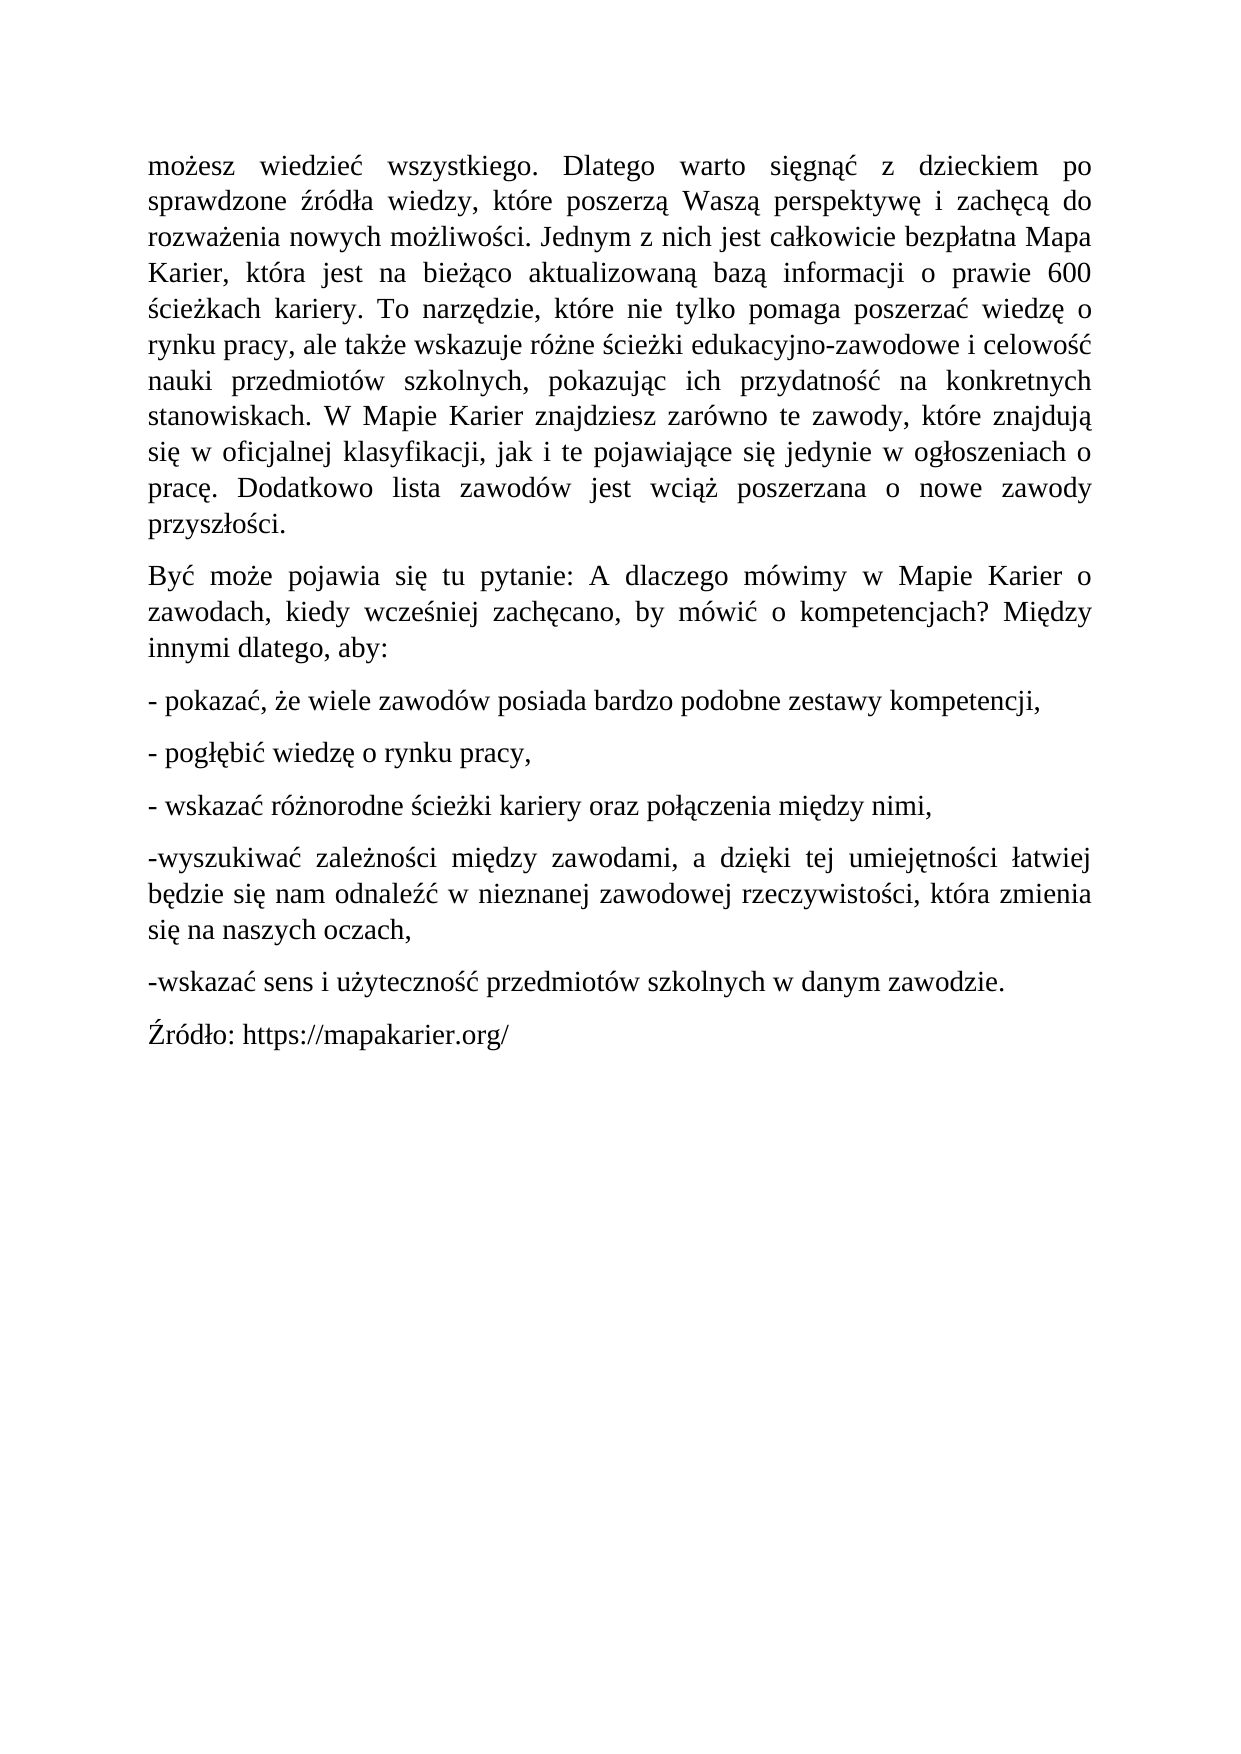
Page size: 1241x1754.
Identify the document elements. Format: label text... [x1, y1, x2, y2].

text - pokazać, że wiele zawodów posiada bardzo podobne zestawy kompetencji, [148, 683, 1093, 716]
text -wyszukiwać zależności między zawodami, a dzięki tej umiejętności łatwiej będzie się nam odnaleźć w nieznanej zawodowej rzeczywistości, która zmienia się na naszych oczach, [148, 840, 1093, 945]
text Być może pojawia się tu pytanie: A dlaczego mówimy w Mapie Karier o zawodach, kiedy wcześniej zachęcano, by mówić o kompetencjach? Między innymi dlatego, aby: [148, 558, 1093, 664]
text - wskazać różnorodne ścieżki kariery oraz połączenia między nimi, [148, 788, 1093, 821]
text możesz wiedzieć wszystkiego. Dlatego warto sięgnąć z dzieckiem po sprawdzone źródła wiedzy, które poszerzą Waszą perspektywę i zachęcą do rozważenia nowych możliwości. Jednym z nich jest całkowicie bezpłatna Mapa Karier, która jest na bieżąco aktualizowaną bazą informacji o prawie 600 ścieżkach kariery. To narzędzie, które nie tylko pomaga poszerzać wiedzę o rynku pracy, ale także wskazuje różne ścieżki edukacyjno-zawodowe i celowość nauki przedmiotów szkolnych, pokazując ich przydatność na konkretnych stanowiskach. W Mapie Karier znajdziesz zarówno te zawody, które znajdują się w oficjalnej klasyfikacji, jak i te pojawiające się jedynie w ogłoszeniach o pracę. Dodatkowo lista zawodów jest wciąż poszerzana o nowe zawody przyszłości. [148, 148, 1093, 539]
text Źródło: https://mapakarier.org/ [148, 1017, 1093, 1050]
text -wskazać sens i użyteczność przedmiotów szkolnych w danym zawodzie. [148, 964, 1093, 998]
text - pogłębić wiedzę o rynku pracy, [148, 735, 1093, 769]
